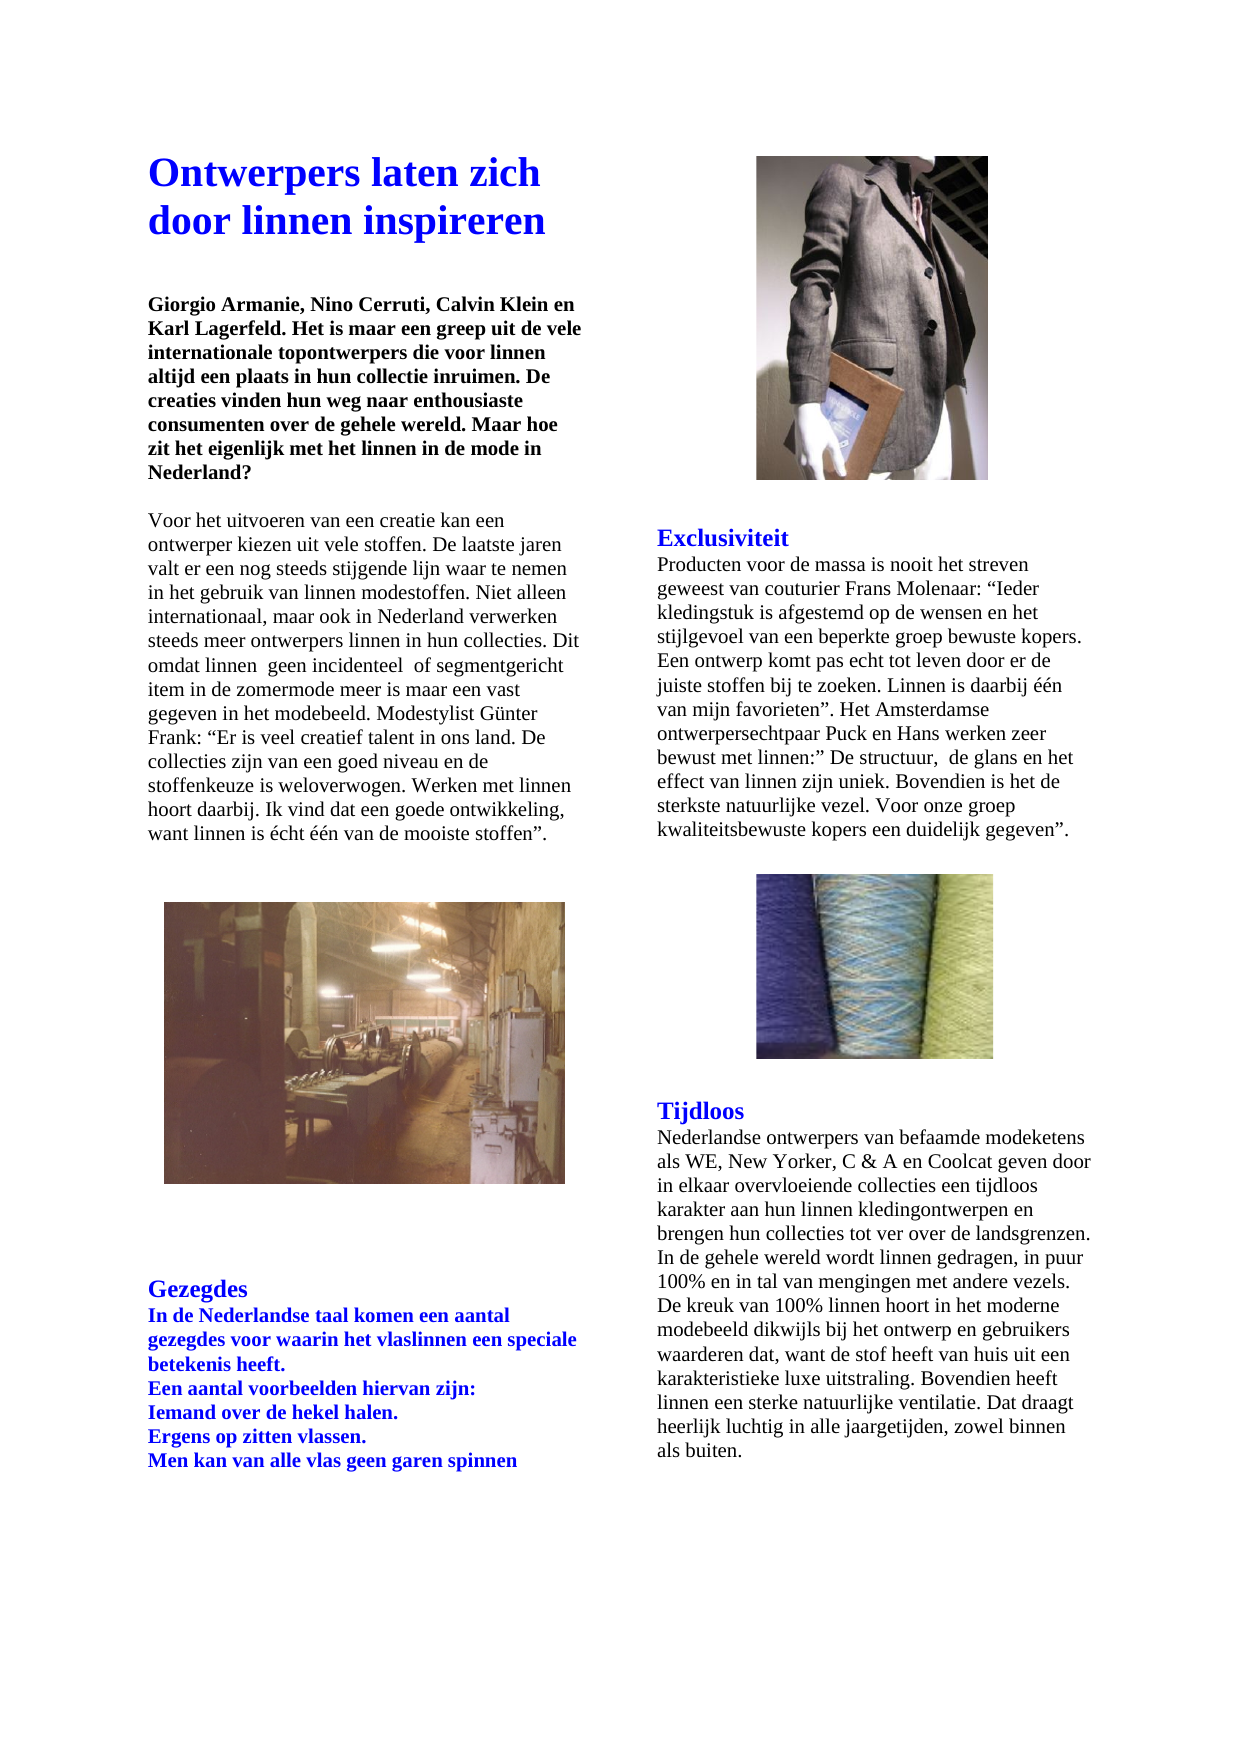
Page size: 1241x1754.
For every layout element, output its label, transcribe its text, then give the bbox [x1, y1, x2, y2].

text Producten voor de massa is nooit het streven geweest van couturier Frans Molenaar: “Ieder kledingstuk is afgestemd op de wensen en het stijlgevoel van een beperkte groep bewuste kopers. Een ontwerp komt pas echt tot leven door er de juiste stoffen bij te zoeken. Linnen is daarbij één van mijn favorieten”. Het Amsterdamse ontwerpersechtpaar Puck en Hans werken zeer bewust met linnen:” De structuur, de glans en het effect van linnen zijn uniek. Bovendien is het de sterkste natuurlijke vezel. Voor onze groep kwaliteitsbewuste kopers een duidelijk gegeven”. [657, 552, 1092, 841]
subtitle Ontwerpers laten zich door linnen inspireren [148, 148, 583, 243]
text Een aantal voorbeelden hiervan zijn: [148, 1376, 583, 1399]
picture [756, 874, 994, 1059]
text Giorgio Armanie, Nino Cerruti, Calvin Klein en Karl Lagerfeld. Het is maar een greep uit de vele internationale topontwerpers die voor linnen altijd een plaats in hun collectie inruimen. De creaties vinden hun weg naar enthousiaste consumenten over de gehele wereld. Maar hoe zit het eigenlijk met het linnen in de mode in Nederland? [148, 292, 583, 484]
subtitle Tijdloos [657, 1096, 1092, 1125]
subtitle Gezegdes [148, 1274, 583, 1303]
picture [164, 902, 565, 1184]
text Iemand over de hekel halen. [148, 1399, 583, 1424]
text Ergens op zitten vlassen. [148, 1424, 583, 1448]
text Voor het uitvoeren van een creatie kan een ontwerper kiezen uit vele stoffen. De laatste jaren valt er een nog steeds stijgende lijn waar te nemen in het gebruik van linnen modestoffen. Niet alleen internationaal, maar ook in Nederland verwerken steeds meer ontwerpers linnen in hun collecties. Dit omdat linnen geen incidenteel of segmentgericht item in de zomermode meer is maar een vast gegeven in het modebeeld. Modestylist Günter Frank: “Er is veel creatief talent in ons land. De collecties zijn van een goed niveau en de stoffenkeuze is weloverwogen. Werken met linnen hoort daarbij. Ik vind dat een goede ontwikkeling, want linnen is écht één van de mooiste stoffen”. [148, 508, 583, 845]
text Nederlandse ontwerpers van befaamde modeketens als WE, New Yorker, C & A en Coolcat geven door in elkaar overvloeiende collecties een tijdloos karakter aan hun linnen kledingontwerpen en brengen hun collecties tot ver over de landsgrenzen. In de gehele wereld wordt linnen gedragen, in puur 100% en in tal van mengingen met andere vezels. De kreuk van 100% linnen hoort in het moderne modebeeld dikwijls bij het ontwerp en gebruikers waarderen dat, want de stof heeft van huis uit een karakteristieke luxe uitstraling. Bovendien heeft linnen een sterke natuurlijke ventilatie. Dat draagt heerlijk luchtig in alle jaargetijden, zowel binnen als buiten. [657, 1125, 1092, 1462]
text In de Nederlandse taal komen een aantal gezegdes voor waarin het vlaslinnen een speciale betekenis heeft. [148, 1303, 583, 1376]
picture [756, 156, 988, 480]
text Men kan van alle vlas geen garen spinnen [148, 1448, 583, 1472]
subtitle Exclusiviteit [657, 523, 1092, 552]
